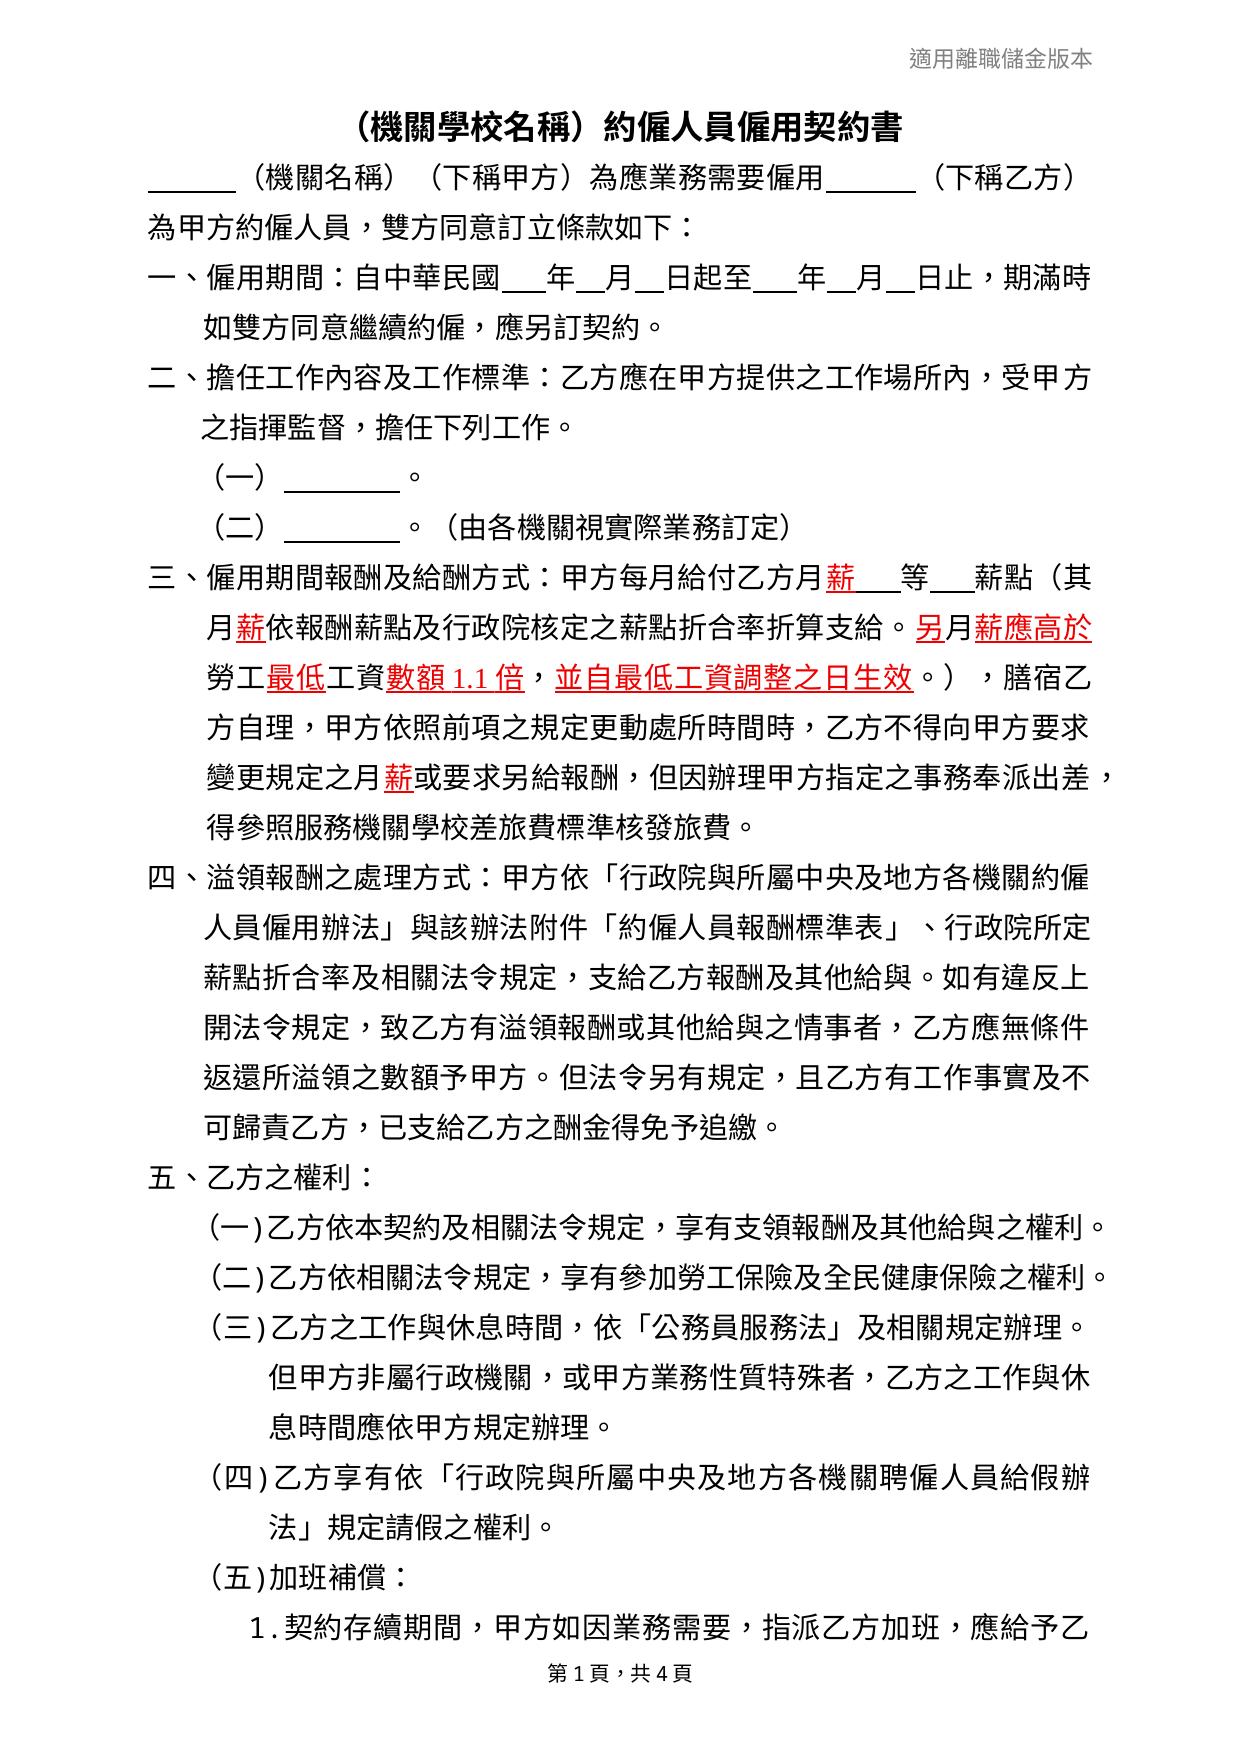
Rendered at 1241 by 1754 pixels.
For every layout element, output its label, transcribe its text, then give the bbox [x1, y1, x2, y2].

text （三)乙方之工作與休息時間，依「公務員服務法」及相關規定辦理。但甲方非屬行政機關，或甲方業務性質特殊者，乙方之工作與休息時間應依甲方規定辦理。 [194, 1299, 1092, 1449]
text 二、擔任工作內容及工作標準：乙方應在甲方提供之工作場所內，受甲方之指揮監督，擔任下列工作。 [148, 349, 1092, 449]
text （二)乙方依相關法令規定，享有參加勞工保險及全民健康保險之權利。 [193, 1249, 1092, 1299]
text 五、乙方之權利： [148, 1149, 1092, 1199]
text 三、僱用期間報酬及給酬方式：甲方每月給付乙方月薪 等 薪點（其月薪依報酬薪點及行政院核定之薪點折合率折算支給。另月薪應高於勞工最低工資數額1.1倍，並自最低工資調整之日生效。），膳宿乙方自理，甲方依照前項之規定更動處所時間時，乙方不得向甲方要求變更規定之月薪或要求另給報酬，但因辦理甲方指定之事務奉派出差，得參照服務機關學校差旅費標準核發旅費。 [148, 549, 1092, 849]
text 四、溢領報酬之處理方式：甲方依「行政院與所屬中央及地方各機關約僱人員僱用辦法」與該辦法附件「約僱人員報酬標準表」、行政院所定薪點折合率及相關法令規定，支給乙方報酬及其他給與。如有違反上開法令規定，致乙方有溢領報酬或其他給與之情事者，乙方應無條件返還所溢領之數額予甲方。但法令另有規定，且乙方有工作事實及不可歸責乙方，已支給乙方之酬金得免予追繳。 [148, 849, 1092, 1149]
text 一、僱用期間：自中華民國 年 月 日起至 年 月 日止，期滿時如雙方同意繼續約僱，應另訂契約。 [148, 249, 1092, 349]
text （一） 。 [196, 449, 1092, 499]
text （一)乙方依本契約及相關法令規定，享有支領報酬及其他給與之權利。 [191, 1199, 1092, 1249]
text （機關名稱）（下稱甲方）為應業務需要僱用 （下稱乙方）為甲方約僱人員，雙方同意訂立條款如下： [148, 149, 1092, 249]
text （五)加班補償： [194, 1549, 1092, 1599]
text （四)乙方享有依「行政院與所屬中央及地方各機關聘僱人員給假辦法」規定請假之權利。 [194, 1449, 1092, 1549]
text 1.契約存續期間，甲方如因業務需要，指派乙方加班，應給予乙方加班費或補休假之補償。補休假應於加班後二年內補休完畢。甲方確實因必要範圍內之業務需要，致乙方加班時數無法於補休假期限內補休完畢，甲方應計發加班費。 [248, 1599, 1092, 1649]
text （機關學校名稱）約僱人員僱用契約書 [148, 100, 1092, 149]
text （二） 。（由各機關視實際業務訂定） [196, 499, 1092, 549]
